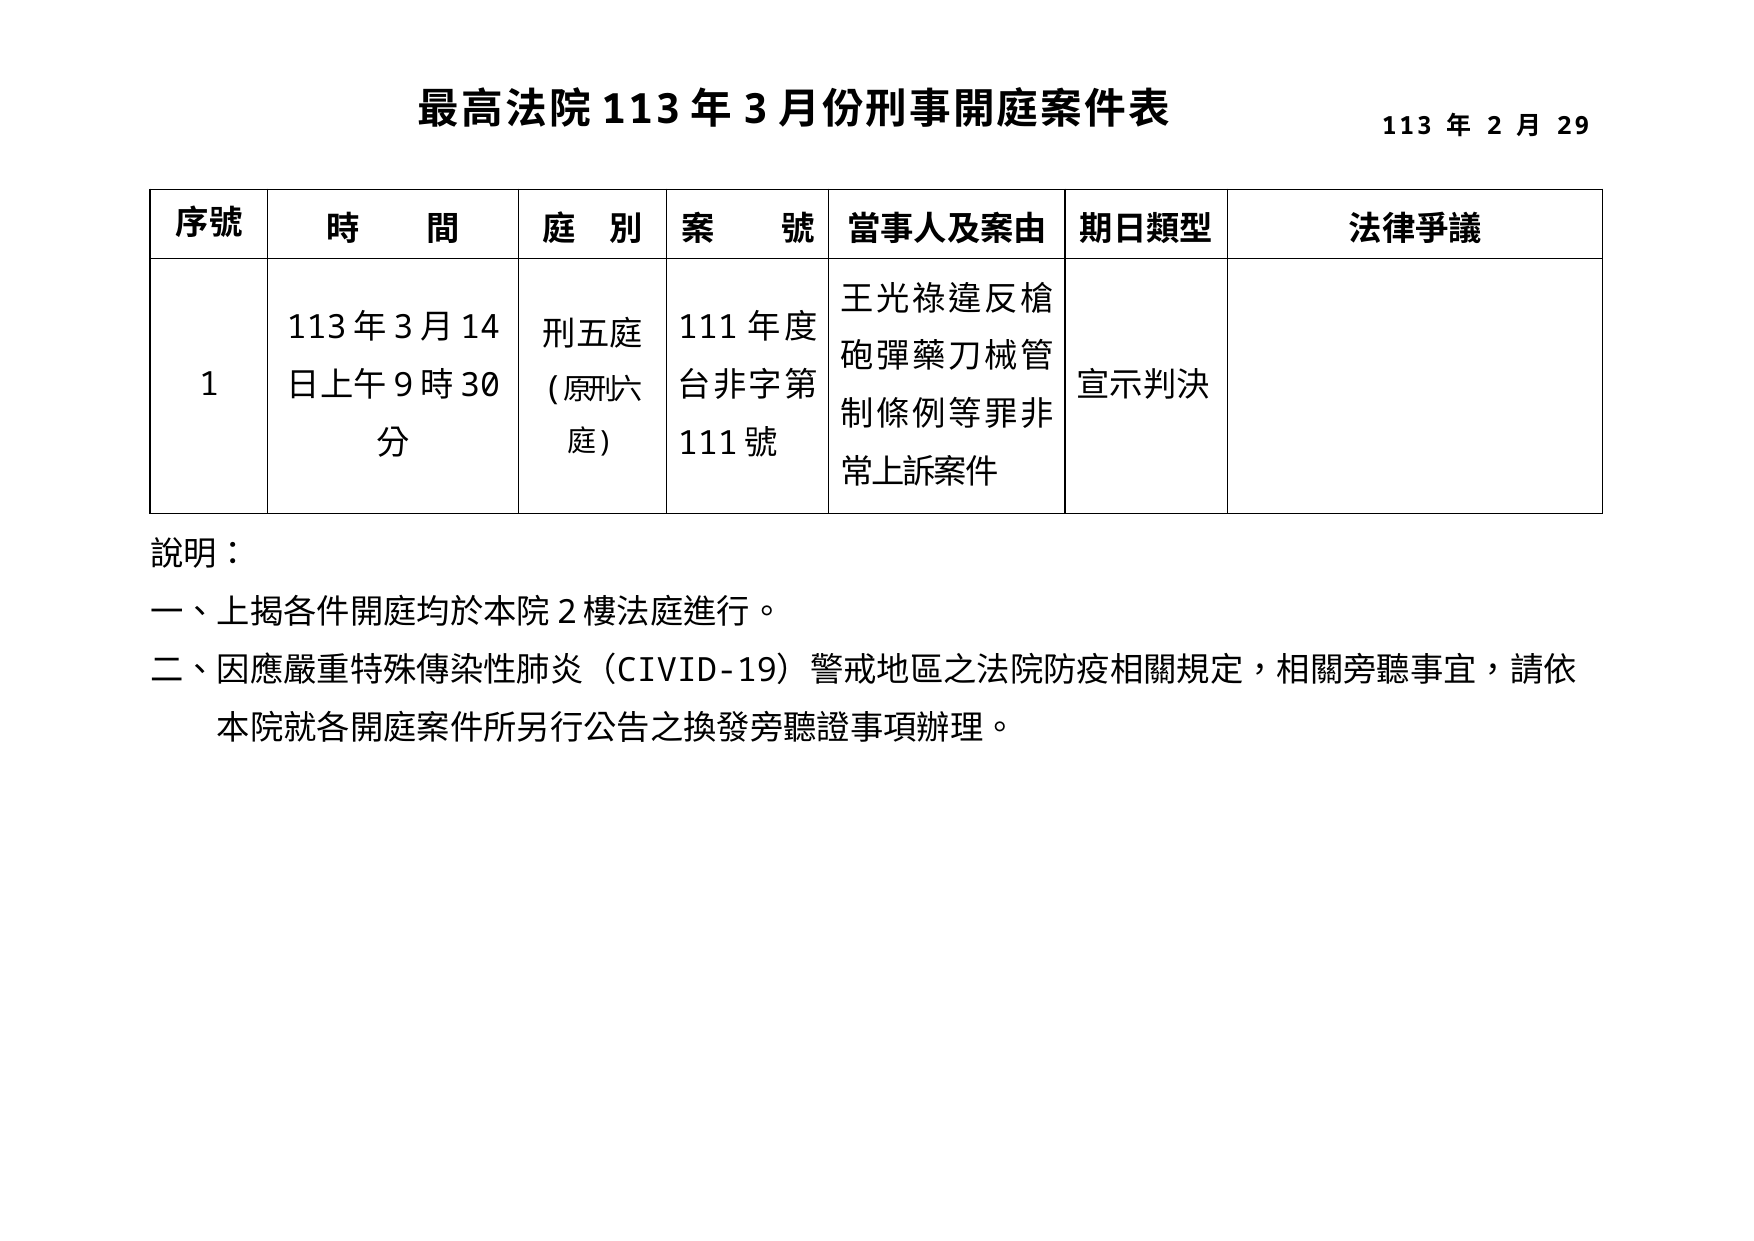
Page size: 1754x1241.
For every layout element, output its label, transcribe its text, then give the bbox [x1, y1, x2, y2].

table_cell [1228, 259, 1602, 513]
text 二、因應嚴重特殊傳染性肺炎（CIVID-19）警戒地區之法院防疫相關規定，相關旁聽事宜，請依本院就各開庭案件所另行公告之換發旁聽證事項辦理。 [150, 643, 1604, 749]
table_header 庭 別 [519, 190, 666, 258]
table_header 時 間 [268, 190, 518, 258]
table_header 序號 [151, 190, 267, 258]
text 113年2月29日 [1382, 106, 1589, 158]
table_cell 113年3月14日上午9時30分 [268, 259, 518, 513]
text 說明： [150, 527, 1604, 575]
table_cell 1 [151, 259, 267, 513]
table_cell 宣示判決 [1066, 259, 1227, 513]
table_header 期日類型 [1066, 190, 1227, 258]
table_header 法律爭議 [1228, 190, 1602, 258]
table_cell 王光祿違反槍砲彈藥刀械管制條例等罪非常上訴案件 [829, 259, 1064, 513]
table_cell 刑五庭(原刑六庭) [519, 259, 666, 513]
table_header 案 號 [667, 190, 828, 258]
text 最高法院113年3月份刑事開庭案件表 [150, 75, 1604, 166]
table_header 當事人及案由 [829, 190, 1064, 258]
text 一、上揭各件開庭均於本院2樓法庭進行。 [150, 584, 1604, 633]
table_cell 111年度台非字第111號 [667, 259, 828, 513]
